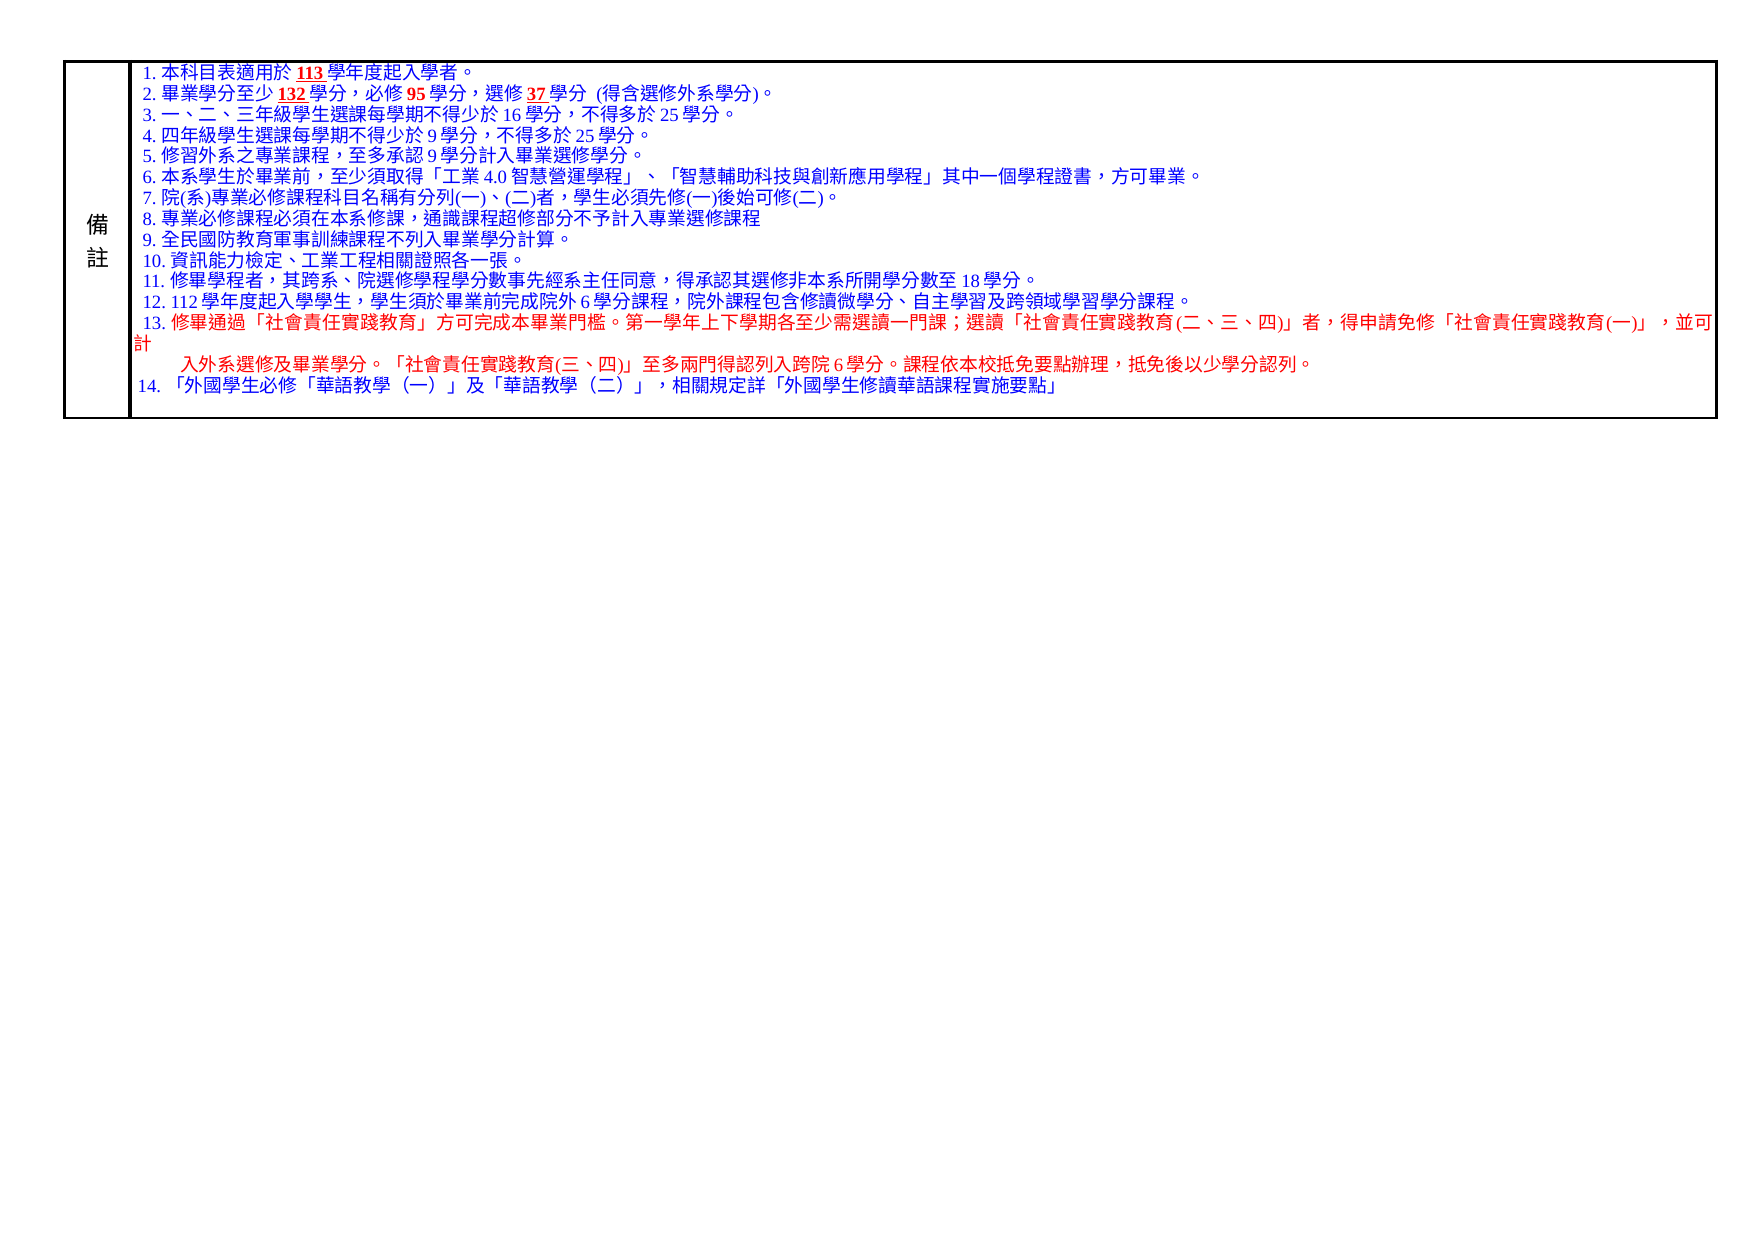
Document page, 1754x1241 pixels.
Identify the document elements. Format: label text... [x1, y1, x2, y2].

table_cell 備 註 [66, 63, 128, 417]
table_cell 1. 本科目表適用於113學年度起入學者。 2. 畢業學分至少132學分，必修95學分，選修37學分 (得含選修外系學分)。 3. 一、二、三年級學生選課每學期不得少於16學分，不得多於25學分。 4. 四年級學生選課每學期不得少於9學分，不得多於25學分。 5. 修習外系之專業課程，至多承認9學分計入畢業選修學分。 6. 本系學生於畢業前，至少須取得「工業4.0智慧營運學程」、「智慧輔助科技與創新應用學程」其中一個學程證書，方可畢業。 7. 院(系)專業必修課程科目名稱有分列(一)、(二)者，學生必須先修(一)後始可修(二)。 8. 專業必修課程必須在本系修課，通識課程超修部分不予計入專業選修課程 9. 全民國防教育軍事訓練課程不列入畢業學分計算。 10. 資訊能力檢定、工業工程相關證照各一張。 11. 修畢學程者，其跨系、院選修學程學分數事先經系主任同意，得承認其選修非本系所開學分數至18學分。 12. 112學年度起入學學生，學生須於畢業前完成院外6學分課程，院外課程包含修讀微學分、自主學習及跨領域學習學分課程。 13. 修畢通過「社會責任實踐教育」方可完成本畢業門檻。第一學年上下學期各至少需選讀一門課；選讀「社會責任實踐教育(二、三、四)」者，得申請免修「社會責任實踐教育(一)」，並可計 入外系選修及畢業學分。「社會責任實踐教育(三、四)」至多兩門得認列入跨院6學分。課程依本校抵免要點辦理，抵免後以少學分認列。 14. 「外國學生必修「華語教學（一）」及「華語教學（二）」，相關規定詳「外國學生修讀華語課程實施要點」 [132, 63, 1715, 417]
